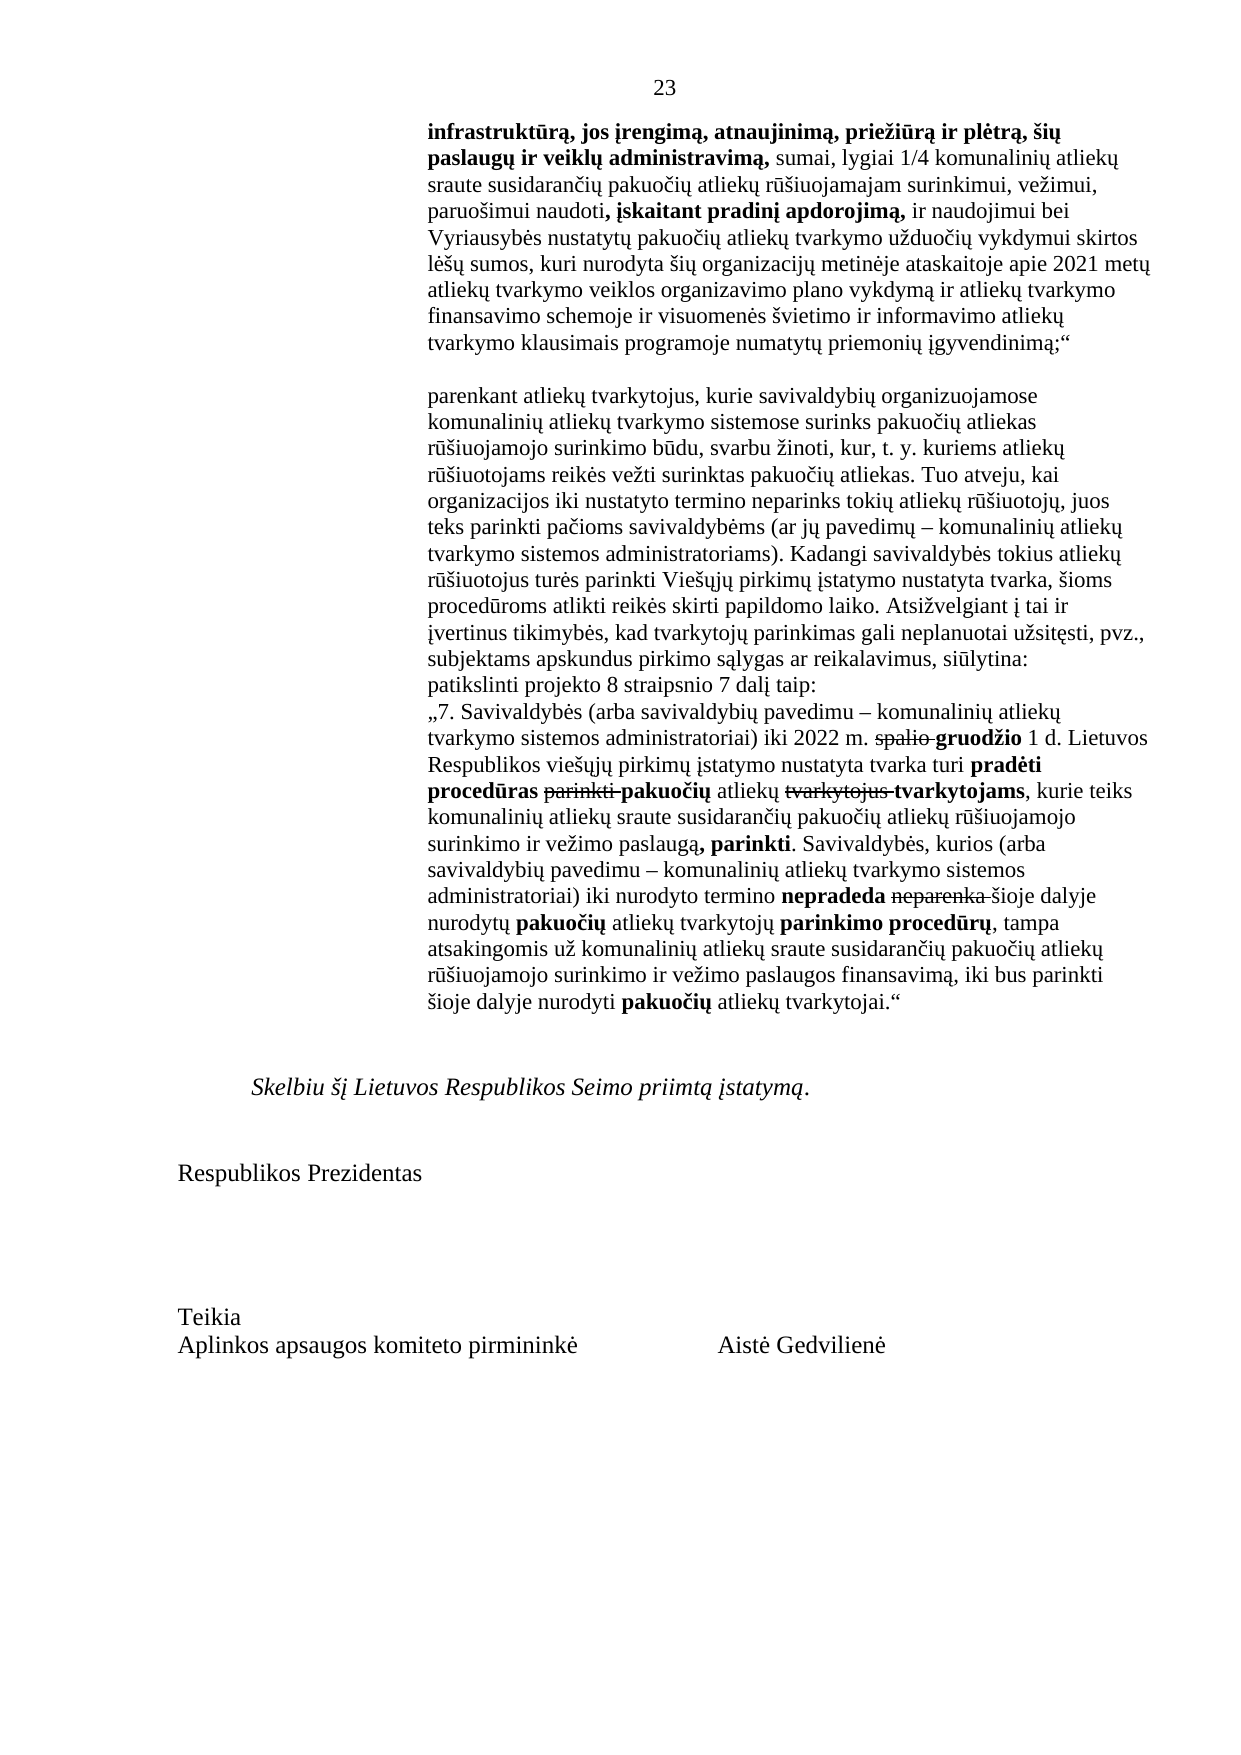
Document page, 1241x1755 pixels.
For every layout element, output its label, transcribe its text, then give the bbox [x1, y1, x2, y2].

text parenkant atliekų tvarkytojus, kurie savivaldybių organizuojamose komunalinių atliekų tvarkymo sistemose surinks pakuočių atliekas rūšiuojamojo surinkimo būdu, svarbu žinoti, kur, t. y. kuriems atliekų rūšiuotojams reikės vežti surinktas pakuočių atliekas. Tuo atveju, kai organizacijos iki nustatyto termino neparinks tokių atliekų rūšiuotojų, juos teks parinkti pačioms savivaldybėms (ar jų pavedimų – komunalinių atliekų tvarkymo sistemos administratoriams). Kadangi savivaldybės tokius atliekų rūšiuotojus turės parinkti Viešųjų pirkimų įstatymo nustatyta tvarka, šioms procedūroms atlikti reikės skirti papildomo laiko. Atsižvelgiant į tai ir įvertinus tikimybės, kad tvarkytojų parinkimas gali neplanuotai užsitęsti, pvz., subjektams apskundus pirkimo sąlygas ar reikalavimus, siūlytina: [427, 382, 1152, 672]
text patikslinti projekto 8 straipsnio 7 dalį taip: [427, 672, 1152, 698]
text Respublikos Prezidentas [177, 1158, 1152, 1187]
text Skelbiu šį Lietuvos Respublikos Seimo priimtą įstatymą. [177, 1072, 1152, 1100]
text Aplinkos apsaugos komiteto pirmininkė Aistė Gedvilienė [177, 1330, 1152, 1359]
text infrastruktūrą, jos įrengimą, atnaujinimą, priežiūrą ir plėtrą, šių paslaugų ir veiklų administravimą, sumai, lygiai 1/4 komunalinių atliekų sraute susidarančių pakuočių atliekų rūšiuojamajam surinkimui, vežimui, paruošimui naudoti, įskaitant pradinį apdorojimą, ir naudojimui bei Vyriausybės nustatytų pakuočių atliekų tvarkymo užduočių vykdymui skirtos lėšų sumos, kuri nurodyta šių organizacijų metinėje ataskaitoje apie 2021 metų atliekų tvarkymo veiklos organizavimo plano vykdymą ir atliekų tvarkymo finansavimo schemoje ir visuomenės švietimo ir informavimo atliekų tvarkymo klausimais programoje numatytų priemonių įgyvendinimą;“ [427, 118, 1152, 355]
text Teikia [177, 1302, 1152, 1330]
text „7. Savivaldybės (arba savivaldybių pavedimu – komunalinių atliekų tvarkymo sistemos administratoriai) iki 2022 m. spalio gruodžio 1 d. Lietuvos Respublikos viešųjų pirkimų įstatymo nustatyta tvarka turi pradėti procedūras parinkti pakuočių atliekų tvarkytojus tvarkytojams, kurie teiks komunalinių atliekų sraute susidarančių pakuočių atliekų rūšiuojamojo surinkimo ir vežimo paslaugą, parinkti. Savivaldybės, kurios (arba savivaldybių pavedimu – komunalinių atliekų tvarkymo sistemos administratoriai) iki nurodyto termino nepradeda neparenka šioje dalyje nurodytų pakuočių atliekų tvarkytojų parinkimo procedūrų, tampa atsakingomis už komunalinių atliekų sraute susidarančių pakuočių atliekų rūšiuojamojo surinkimo ir vežimo paslaugos finansavimą, iki bus parinkti šioje dalyje nurodyti pakuočių atliekų tvarkytojai.“ [427, 698, 1152, 1014]
